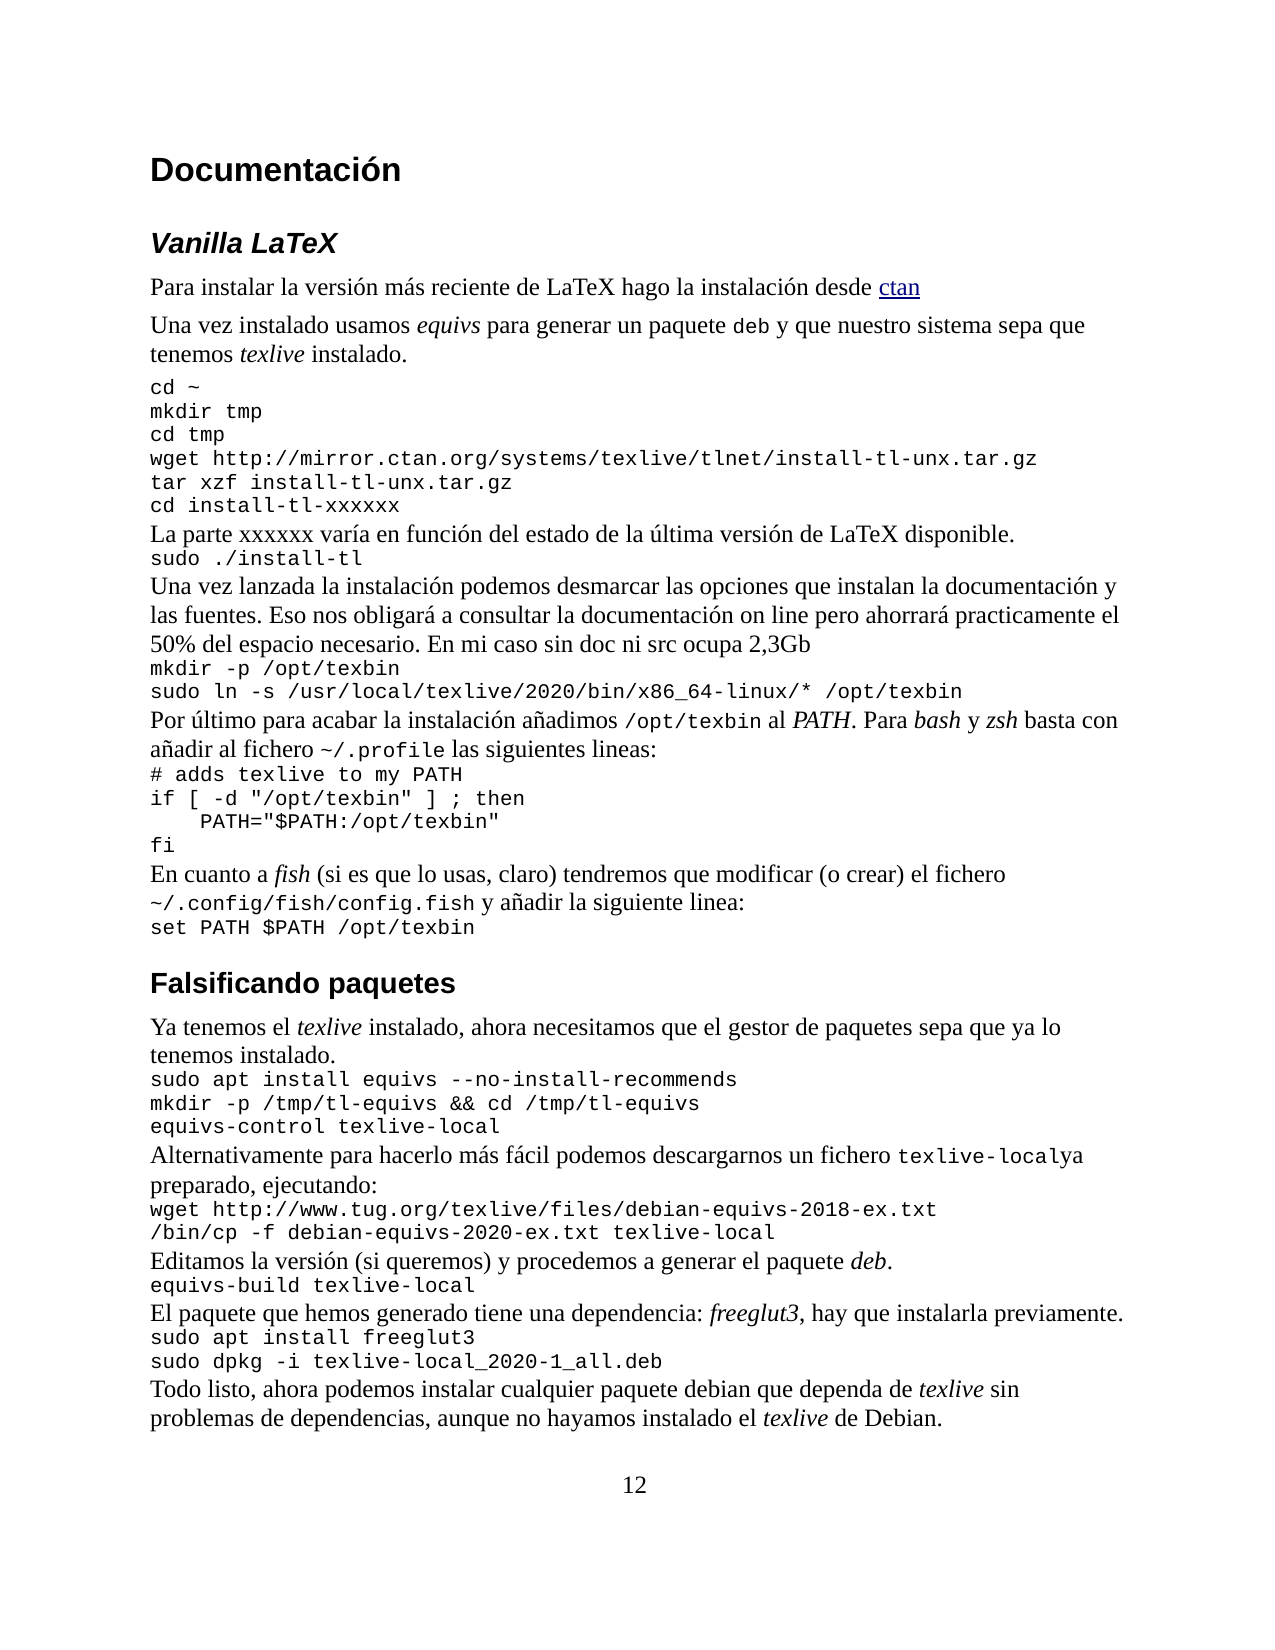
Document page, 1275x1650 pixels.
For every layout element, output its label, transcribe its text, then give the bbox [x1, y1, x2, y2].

text mkdir -p /tmp/tl-equivs && cd /tmp/tl-equivs [150, 1093, 1125, 1117]
text # adds texlive to my PATH [150, 764, 1125, 788]
text wget http://mirror.ctan.org/systems/texlive/tlnet/install-tl-unx.tar.gz [150, 448, 1125, 472]
text sudo dpkg -i texlive-local_2020-1_all.deb [150, 1351, 1125, 1374]
text Por último para acabar la instalación añadimos /opt/texbin al PATH. Para bash y zsh basta con añadir al fichero ~/.profile las siguientes lineas: [150, 705, 1125, 764]
subtitle Documentación [150, 150, 1125, 189]
text cd install-tl-xxxxxx [150, 495, 1125, 519]
text equivs-control texlive-local [150, 1117, 1125, 1140]
subtitle Vanilla LaTeX [150, 226, 1125, 260]
text sudo ./install-tl [150, 548, 1125, 571]
subtitle Falsificando paquetes [150, 966, 1125, 999]
text sudo apt install freeglut3 [150, 1327, 1125, 1351]
text mkdir -p /opt/texbin [150, 658, 1125, 681]
text En cuanto a fish (si es que lo usas, claro) tendremos que modificar (o crear) el fichero ~/.config/fish/config.fish y añadir la siguiente linea: [150, 859, 1125, 917]
text Todo listo, ahora podemos instalar cualquier paquete debian que dependa de texlive sin problemas de dependencias, aunque no hayamos instalado el texlive de Debian. [150, 1374, 1125, 1432]
text Alternativamente para hacerlo más fácil podemos descargarnos un fichero texlive-localya preparado, ejecutando: [150, 1140, 1125, 1198]
text PATH="$PATH:/opt/texbin" [150, 811, 1125, 835]
text Ya tenemos el texlive instalado, ahora necesitamos que el gestor de paquetes sepa que ya lo tenemos instalado. [150, 1012, 1125, 1069]
text La parte xxxxxx varía en función del estado de la última versión de LaTeX disponible. [150, 519, 1125, 548]
text if [ -d "/opt/texbin" ] ; then [150, 788, 1125, 811]
text set PATH $PATH /opt/texbin [150, 917, 1125, 941]
text fi [150, 835, 1125, 859]
text /bin/cp -f debian-equivs-2020-ex.txt texlive-local [150, 1222, 1125, 1246]
text cd tmp [150, 424, 1125, 448]
text equivs-build texlive-local [150, 1274, 1125, 1298]
text Para instalar la versión más reciente de LaTeX hago la instalación desde ctan [150, 272, 1125, 301]
text El paquete que hemos generado tiene una dependencia: freeglut3, hay que instalarla previamente. [150, 1298, 1125, 1327]
text wget http://www.tug.org/texlive/files/debian-equivs-2018-ex.txt [150, 1198, 1125, 1222]
text Editamos la versión (si queremos) y procedemos a generar el paquete deb. [150, 1246, 1125, 1274]
text sudo ln -s /usr/local/texlive/2020/bin/x86_64-linux/* /opt/texbin [150, 681, 1125, 705]
text mkdir tmp [150, 401, 1125, 424]
text Una vez instalado usamos equivs para generar un paquete deb y que nuestro sistema sepa que tenemos texlive instalado. [150, 310, 1125, 368]
text cd ~ [150, 377, 1125, 401]
text sudo apt install equivs --no-install-recommends [150, 1069, 1125, 1093]
text tar xzf install-tl-unx.tar.gz [150, 472, 1125, 495]
text Una vez lanzada la instalación podemos desmarcar las opciones que instalan la documentación y las fuentes. Eso nos obligará a consultar la documentación on line pero ahorrará practicamente el 50% del espacio necesario. En mi caso sin doc ni src ocupa 2,3Gb [150, 571, 1125, 658]
